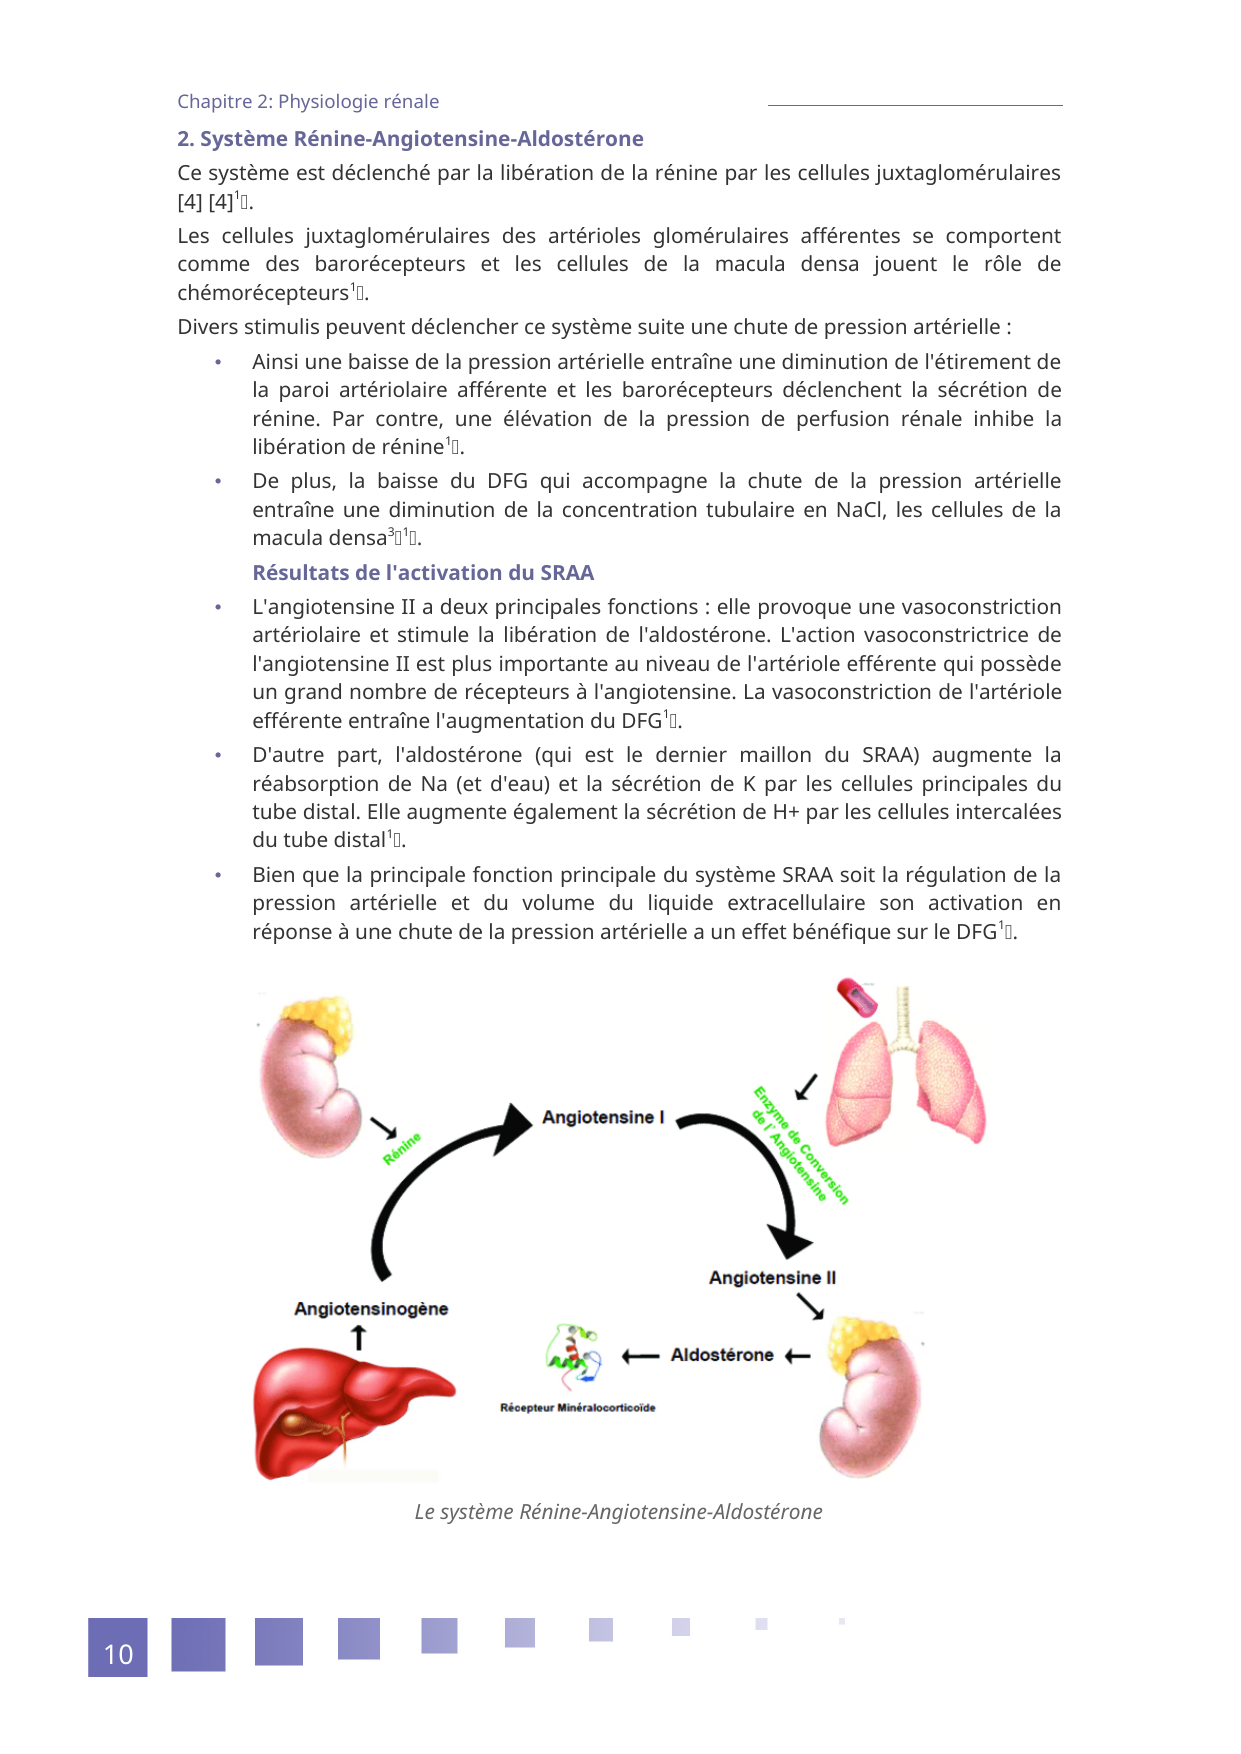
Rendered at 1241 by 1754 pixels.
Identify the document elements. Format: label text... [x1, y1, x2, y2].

title Le système Rénine-Angiotensine-Aldostérone [177, 1497, 1063, 1526]
list Résultats de l'activation du SRAA [214, 558, 1063, 586]
text Les cellules juxtaglomérulaires des artérioles glomérulaires afférentes se comportent comme des barorécepteurs et les cellules de la macula densa jouent le rôle de chémorécepteurs1. [177, 221, 1063, 306]
list D'autre part, l'aldostérone (qui est le dernier maillon du SRAA) augmente la réabsorption de Na (et d'eau) et la sécrétion de K par les cellules principales du tube distal. Elle augmente également la sécrétion de H+ par les cellules intercalées du tube distal1. [214, 740, 1063, 854]
list Ainsi une baisse de la pression artérielle entraîne une diminution de l'étirement de la paroi artériolaire afférente et les barorécepteurs déclenchent la sécrétion de rénine. Par contre, une élévation de la pression de perfusion rénale inhibe la libération de rénine1. [214, 347, 1063, 461]
text 2. Système Rénine-Angiotensine-Aldostérone [177, 124, 1063, 152]
picture [225, 965, 1015, 1498]
text Ce système est déclenché par la libération de la rénine par les cellules juxtaglomérulaires [4] [4]1. [177, 158, 1063, 215]
picture [88, 1618, 889, 1678]
list Bien que la principale fonction principale du système SRAA soit la régulation de la pression artérielle et du volume du liquide extracellulaire son activation en réponse à une chute de la pression artérielle a un effet bénéfique sur le DFG1. [214, 860, 1063, 945]
list De plus, la baisse du DFG qui accompagne la chute de la pression artérielle entraîne une diminution de la concentration tubulaire en NaCl, les cellules de la macula densa31. [214, 466, 1063, 552]
text Divers stimulis peuvent déclencher ce système suite une chute de pression artérielle : [177, 312, 1063, 341]
list L'angiotensine II a deux principales fonctions : elle provoque une vasoconstriction artériolaire et stimule la libération de l'aldostérone. L'action vasoconstrictrice de l'angiotensine II est plus importante au niveau de l'artériole efférente qui possède un grand nombre de récepteurs à l'angiotensine. La vasoconstriction de l'artériole efférente entraîne l'augmentation du DFG1. [214, 592, 1063, 734]
